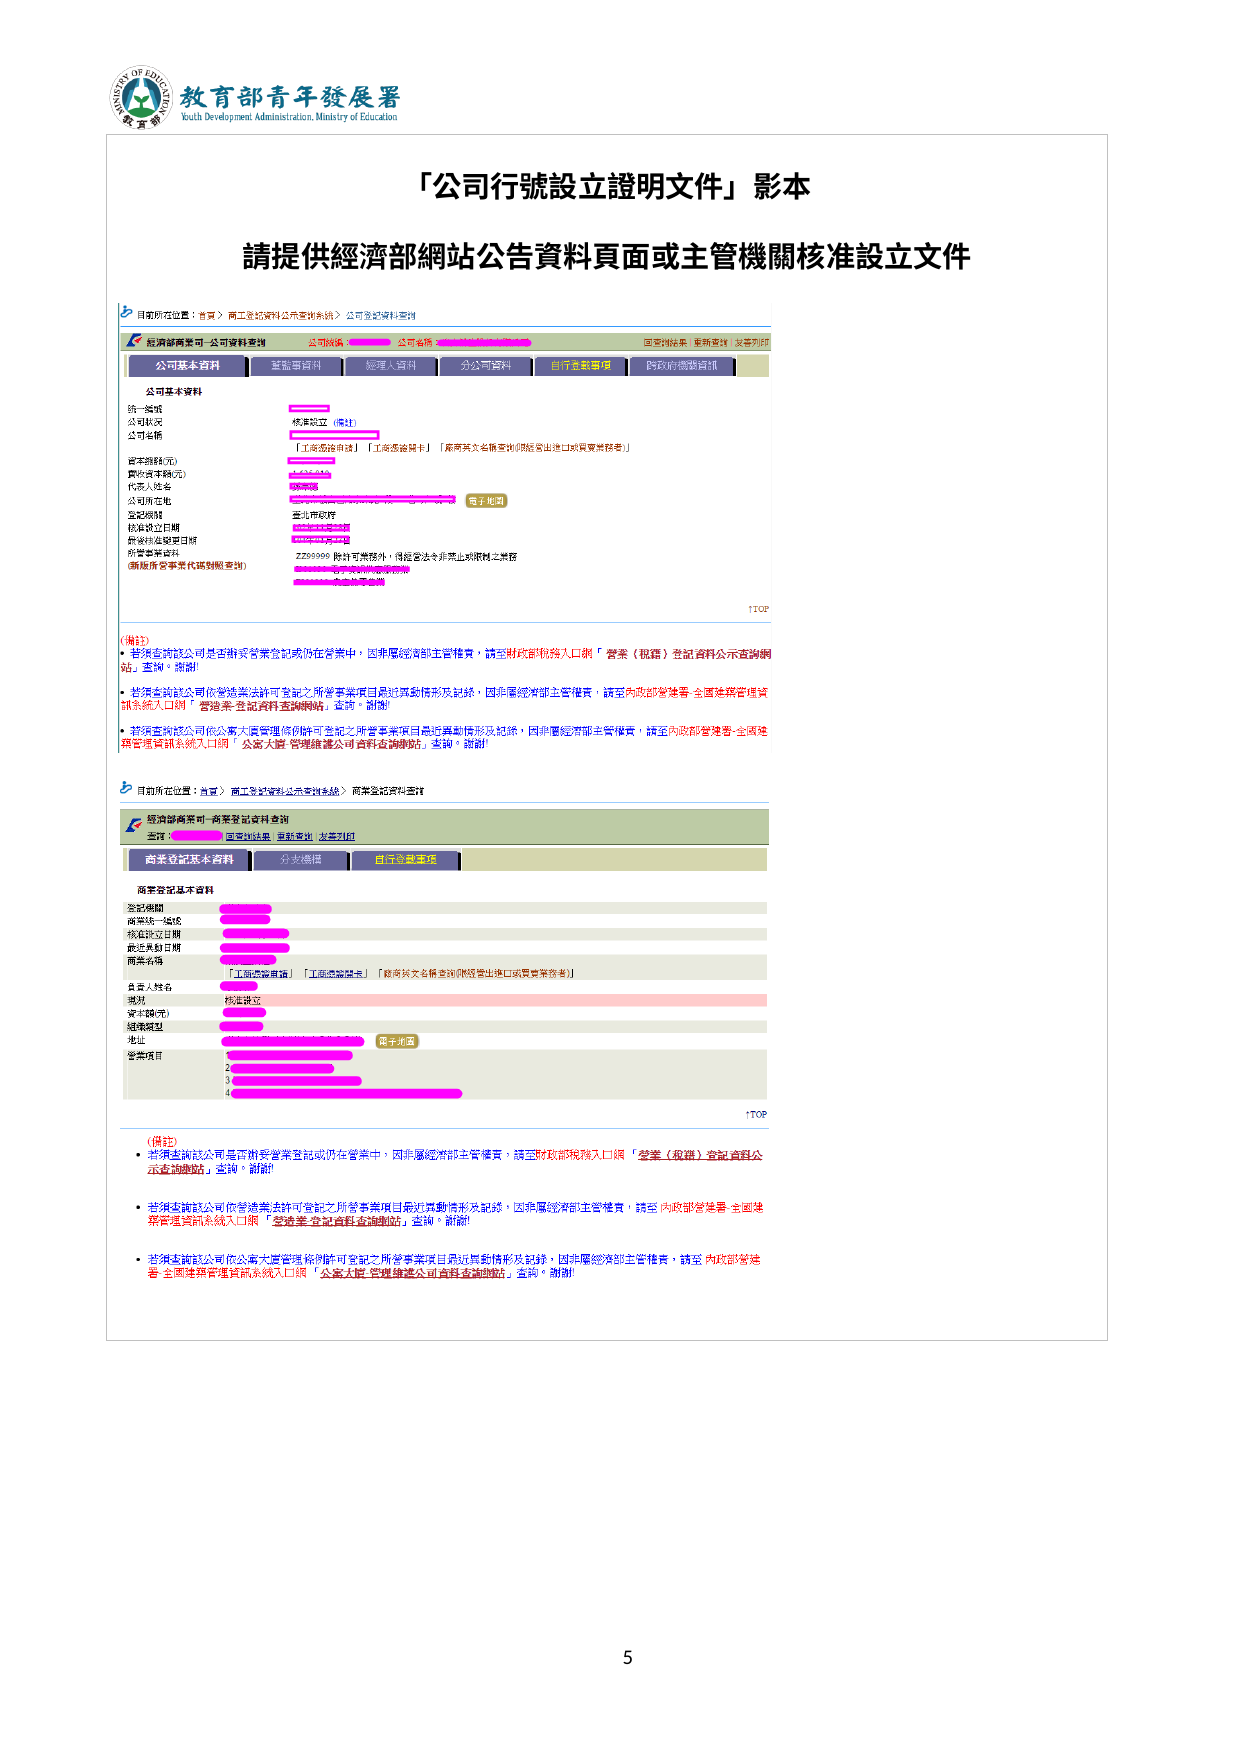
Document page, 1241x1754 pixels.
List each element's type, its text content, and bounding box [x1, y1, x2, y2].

table_header 「公司行號設立證明文件」影本 請提供經濟部網站公告資料頁面或主管機關核准設立文件 [107, 135, 1107, 1339]
picture [102, 60, 406, 134]
picture [118, 780, 772, 1292]
picture [118, 303, 772, 753]
